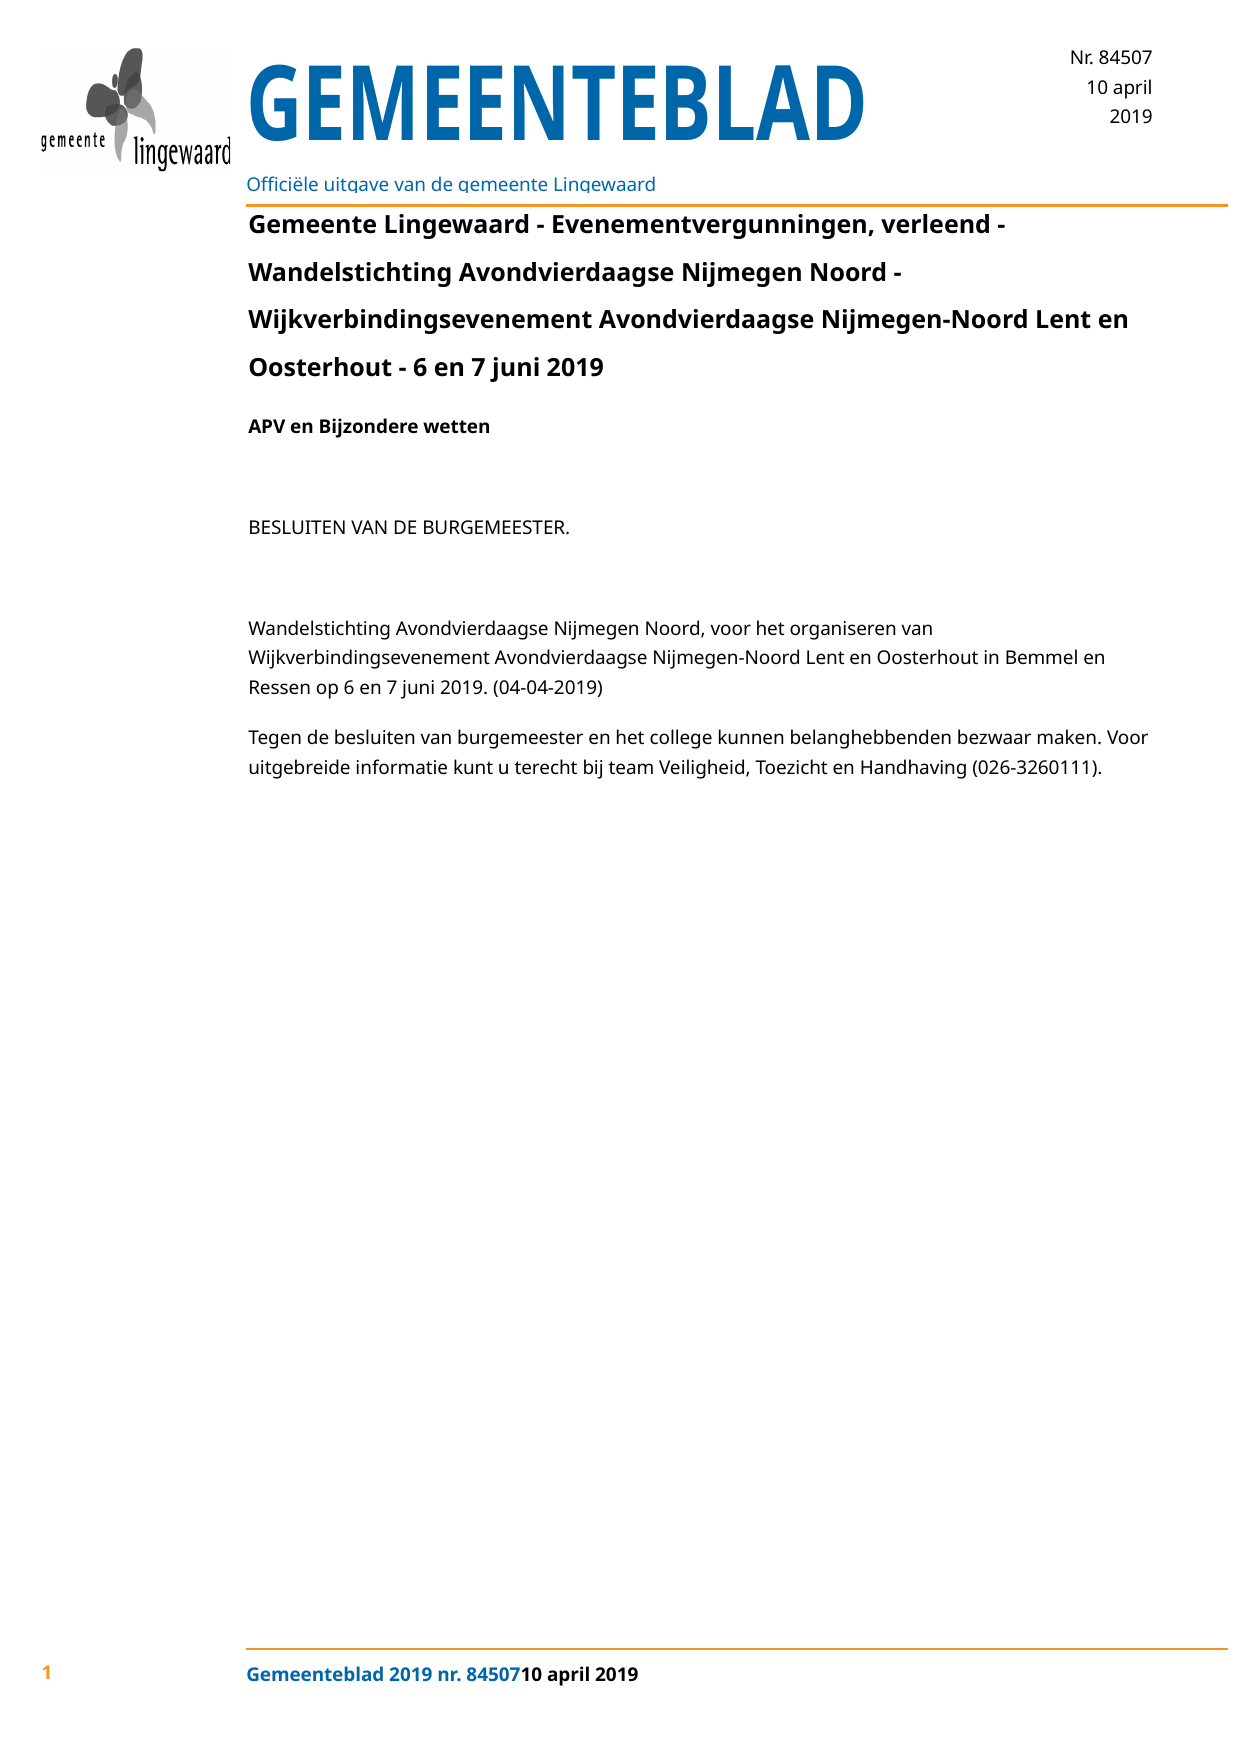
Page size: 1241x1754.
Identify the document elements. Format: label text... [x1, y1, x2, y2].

text Tegen de besluiten van burgemeester en het college kunnen belanghebbenden bezwaar maken. Voor uitgebreide informatie kunt u terecht bij team Veiligheid, Toezicht en Handhaving (026-3260111). [248, 724, 1152, 780]
text APV en Bijzondere wetten [248, 413, 1152, 439]
text BESLUITEN VAN DE BURGEMEESTER. [248, 514, 1152, 540]
picture [41, 47, 231, 172]
text Gemeente Lingewaard - Evenementvergunningen, verleend - Wandelstichting Avondvierdaagse Nijmegen Noord - Wijkverbindingsevenement Avondvierdaagse Nijmegen-Noord Lent en Oosterhout - 6 en 7 juni 2019 [248, 207, 1152, 384]
text Wandelstichting Avondvierdaagse Nijmegen Noord, voor het organiseren van Wijkverbindingsevenement Avondvierdaagse Nijmegen-Noord Lent en Oosterhout in Bemmel en Ressen op 6 en 7 juni 2019. (04-04-2019) [248, 615, 1152, 700]
